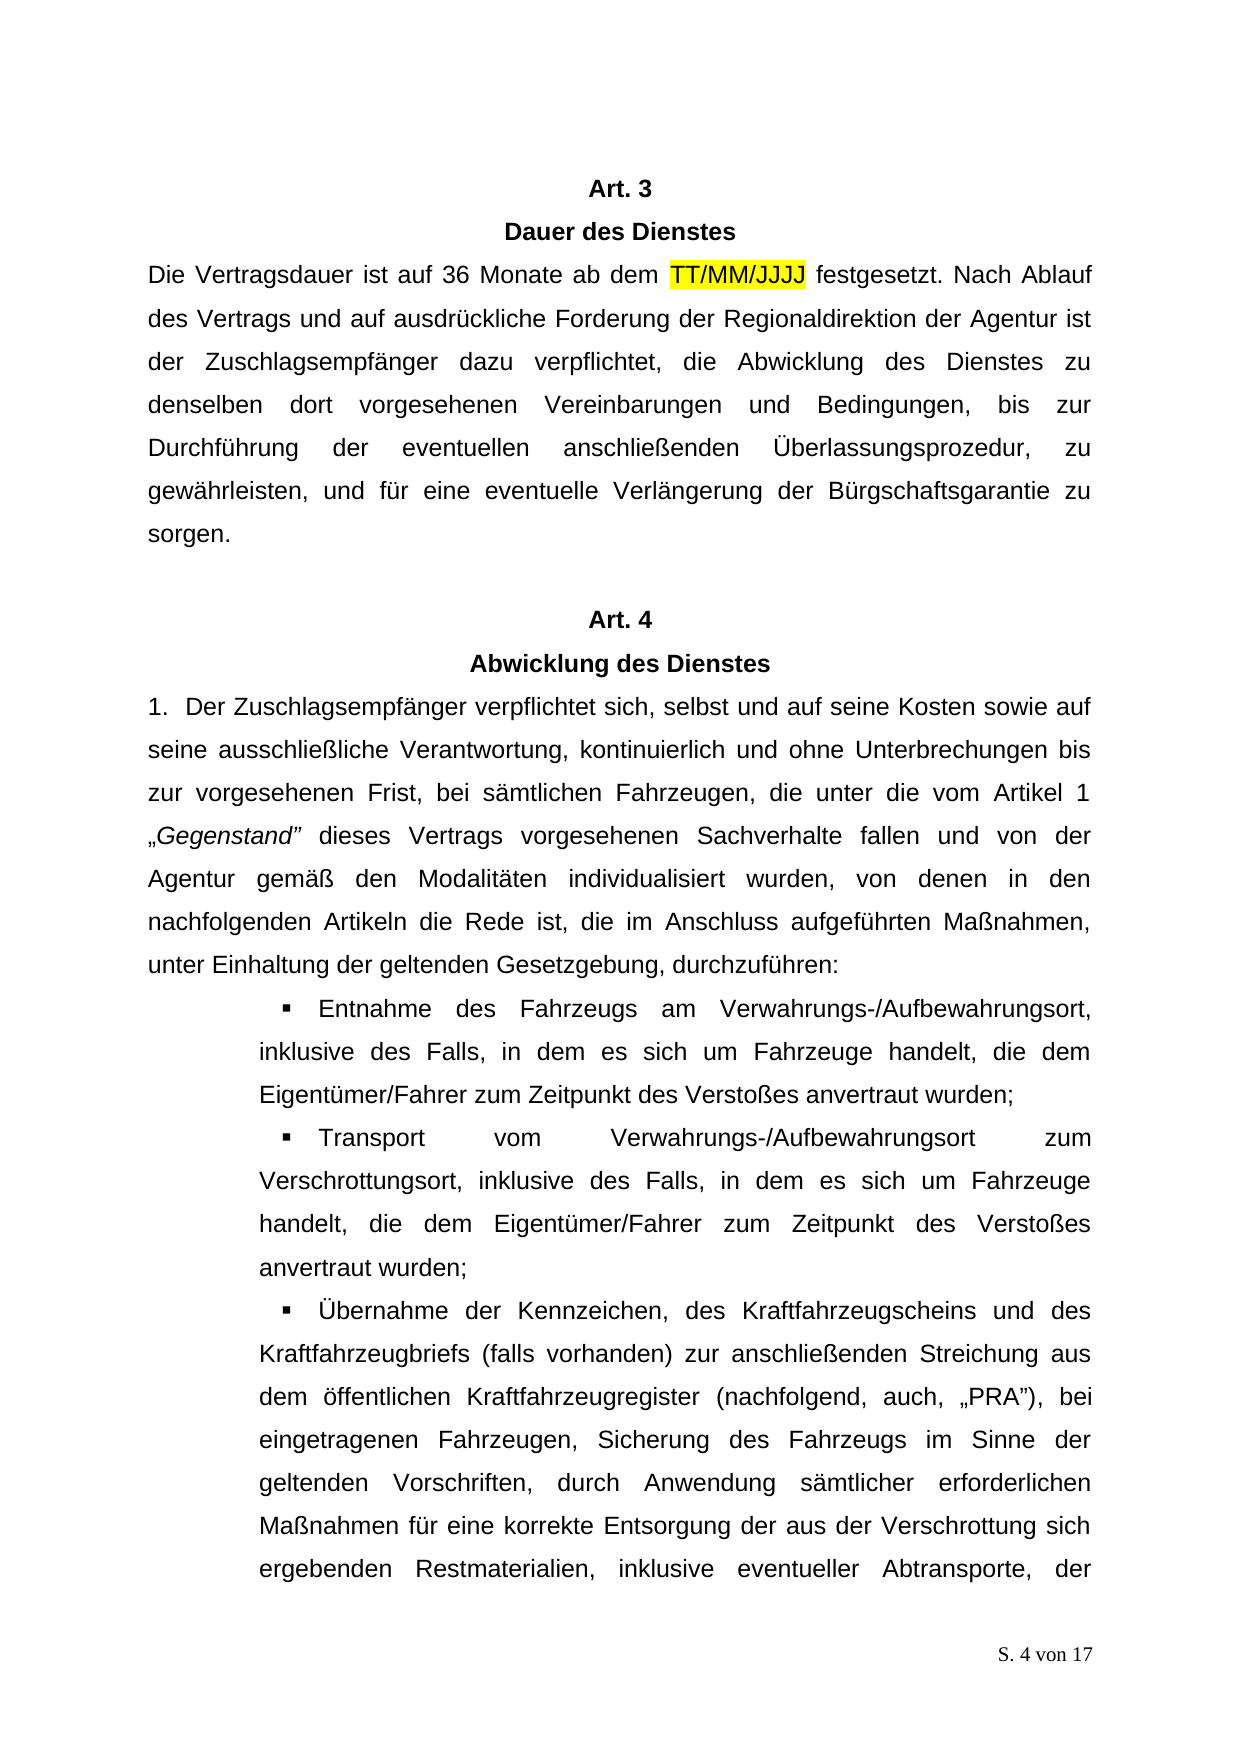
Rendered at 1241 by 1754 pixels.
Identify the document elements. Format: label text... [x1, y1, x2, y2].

text Art. 4 [148, 605, 1092, 634]
text 1. Der Zuschlagsempfänger verpflichtet sich, selbst und auf seine Kosten sowie auf seine ausschließliche Verantwortung, kontinuierlich und ohne Unterbrechungen bis zur vorgesehenen Frist, bei sämtlichen Fahrzeugen, die unter die vom Artikel 1 „Gegenstand” dieses Vertrags vorgesehenen Sachverhalte fallen und von der Agentur gemäß den Modalitäten individualisiert wurden, von denen in den nachfolgenden Artikeln die Rede ist, die im Anschluss aufgeführten Maßnahmen, unter Einhaltung der geltenden Gesetzgebung, durchzuführen: [148, 692, 1092, 979]
list Übernahme der Kennzeichen, des Kraftfahrzeugscheins und des Kraftfahrzeugbriefs (falls vorhanden) zur anschließenden Streichung aus dem öffentlichen Kraftfahrzeugregister (nachfolgend, auch, „PRA”), bei eingetragenen Fahrzeugen, Sicherung des Fahrzeugs im Sinne der geltenden Vorschriften, durch Anwendung sämtlicher erforderlichen Maßnahmen für eine korrekte Entsorgung der aus der Verschrottung sich ergebenden Restmaterialien, inklusive eventueller Abtransporte, der [221, 1296, 1092, 1583]
text Abwicklung des Dienstes [148, 648, 1092, 677]
text Art. 3 [148, 174, 1092, 203]
text Dauer des Dienstes [148, 217, 1092, 246]
list Transport vom Verwahrungs-/Aufbewahrungsort zum Verschrottungsort, inklusive des Falls, in dem es sich um Fahrzeuge handelt, die dem Eigentümer/Fahrer zum Zeitpunkt des Verstoßes anvertraut wurden; [221, 1123, 1092, 1281]
text Die Vertragsdauer ist auf 36 Monate ab dem TT/MM/JJJJ festgesetzt. Nach Ablauf des Vertrags und auf ausdrückliche Forderung der Regionaldirektion der Agentur ist der Zuschlagsempfänger dazu verpflichtet, die Abwicklung des Dienstes zu denselben dort vorgesehenen Vereinbarungen und Bedingungen, bis zur Durchführung der eventuellen anschließenden Überlassungsprozedur, zu gewährleisten, und für eine eventuelle Verlängerung der Bürgschaftsgarantie zu sorgen. [148, 260, 1092, 548]
list Entnahme des Fahrzeugs am Verwahrungs-/Aufbewahrungsort, inklusive des Falls, in dem es sich um Fahrzeuge handelt, die dem Eigentümer/Fahrer zum Zeitpunkt des Verstoßes anvertraut wurden; [221, 993, 1092, 1109]
